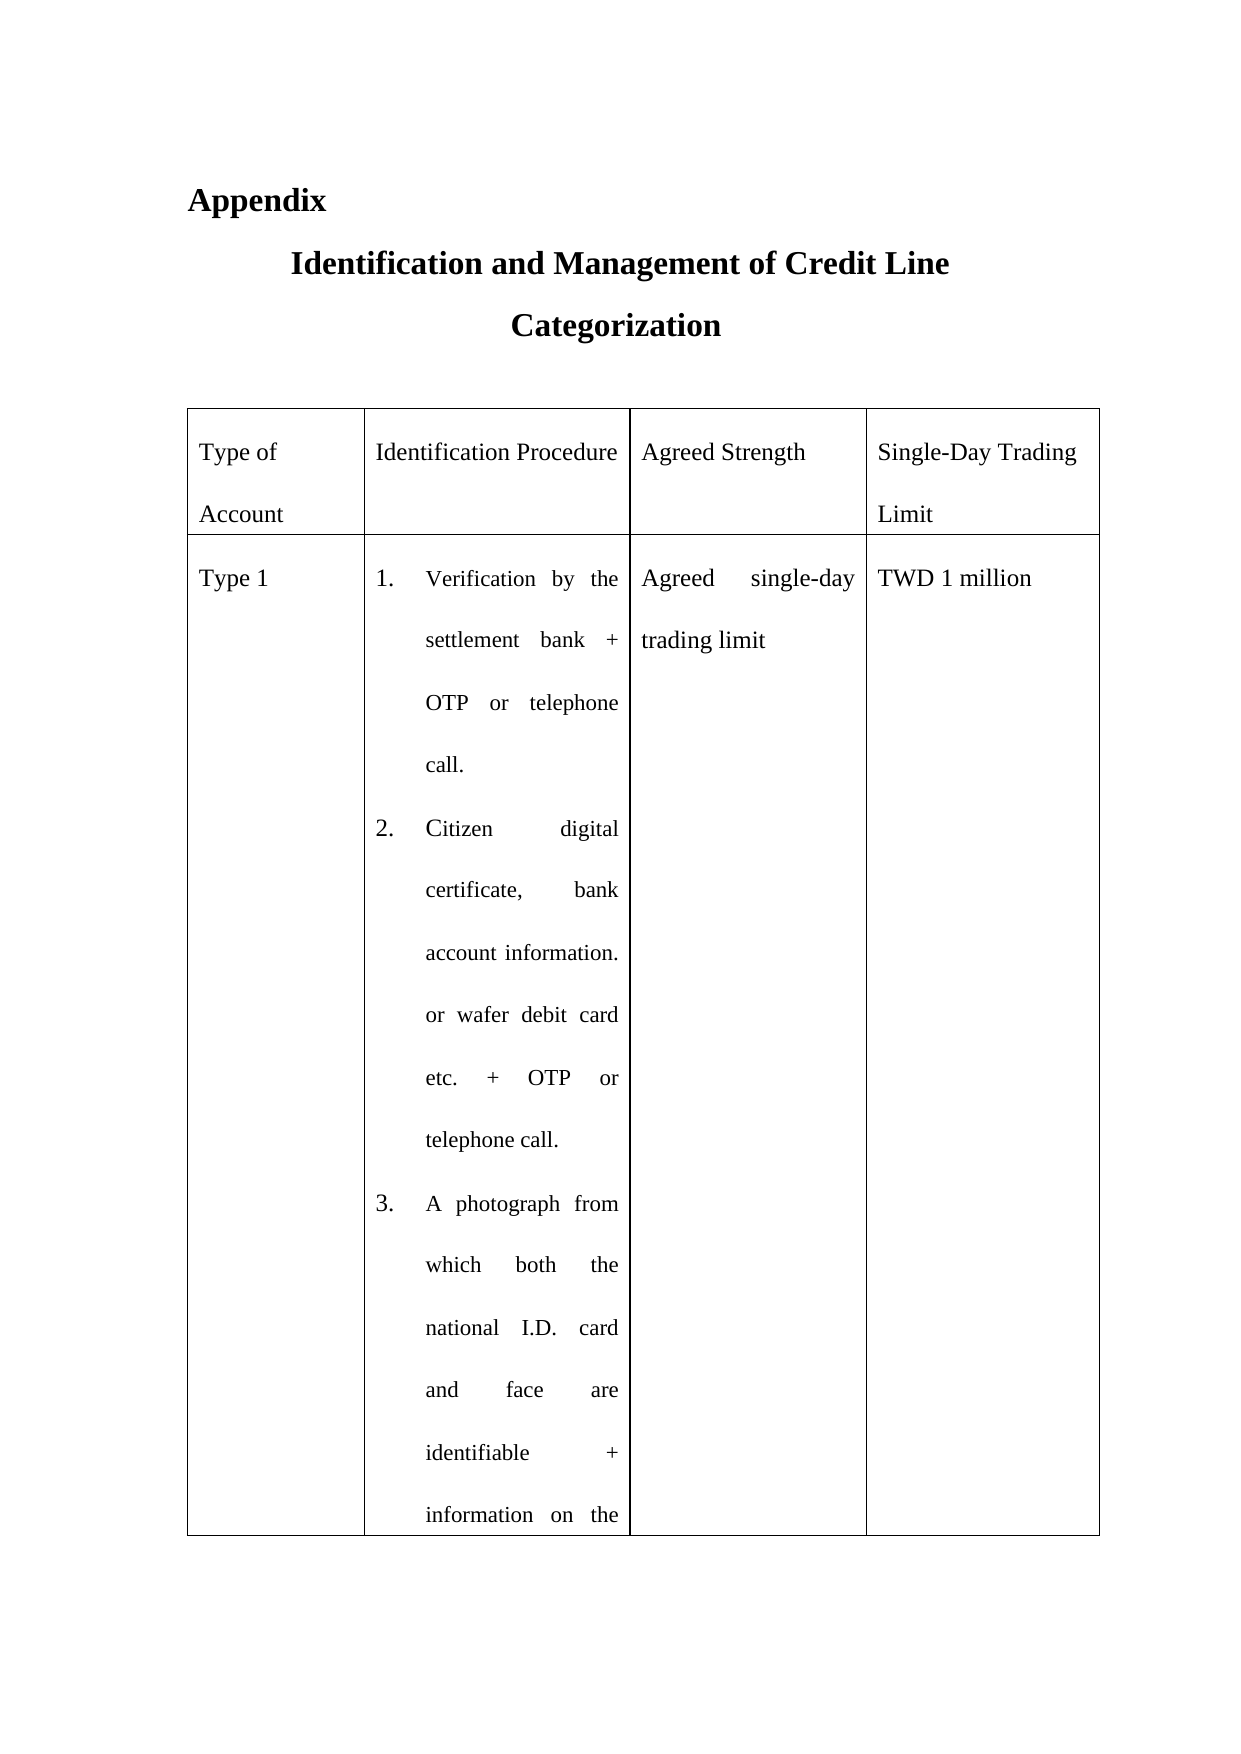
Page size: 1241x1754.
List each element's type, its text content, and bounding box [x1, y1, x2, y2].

table_cell TWD 1 million [867, 535, 1099, 1535]
table_header Identification Procedure [365, 409, 629, 534]
table_cell Type 1 [188, 535, 364, 1535]
text Appendix [187, 158, 1053, 221]
table_header Type of Account [188, 409, 364, 534]
table_cell Agreed single-day trading limit [631, 535, 866, 1535]
table_cell 1. Verification by the settlement bank + OTP or telephone call. 2. Citizen digital certificate, bank account information. or wafer debit card etc. + OTP or telephone call. 3. A photograph from which both the national I.D. card and face are identifiable + information on the [365, 535, 629, 1535]
table_header Agreed Strength [631, 409, 866, 534]
table_header Single-Day Trading Limit [867, 409, 1099, 534]
text Identification and Management of Credit Line Categorization [187, 221, 1053, 346]
